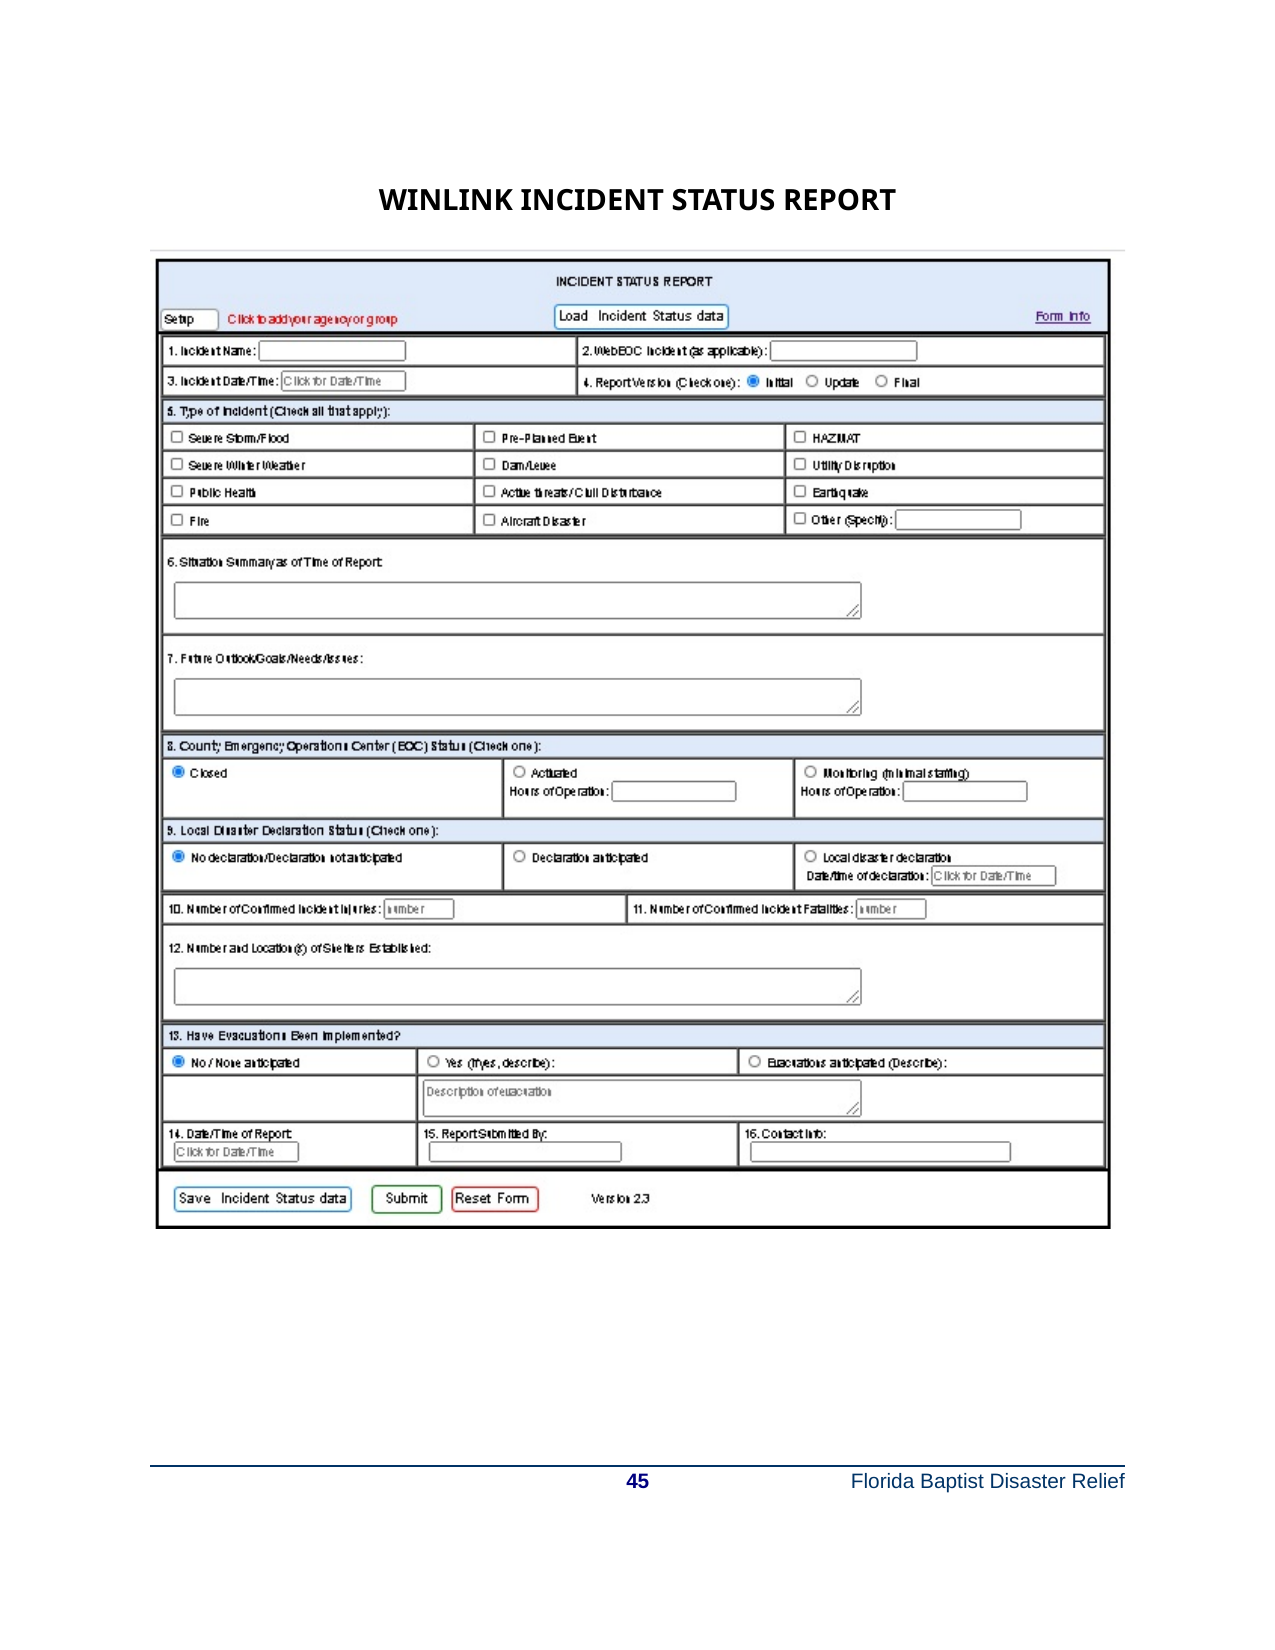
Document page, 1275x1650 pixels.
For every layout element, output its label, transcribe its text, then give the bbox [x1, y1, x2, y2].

text WINLINK INCIDENT STATUS REPORT [150, 179, 1125, 218]
picture [150, 247, 1125, 1229]
